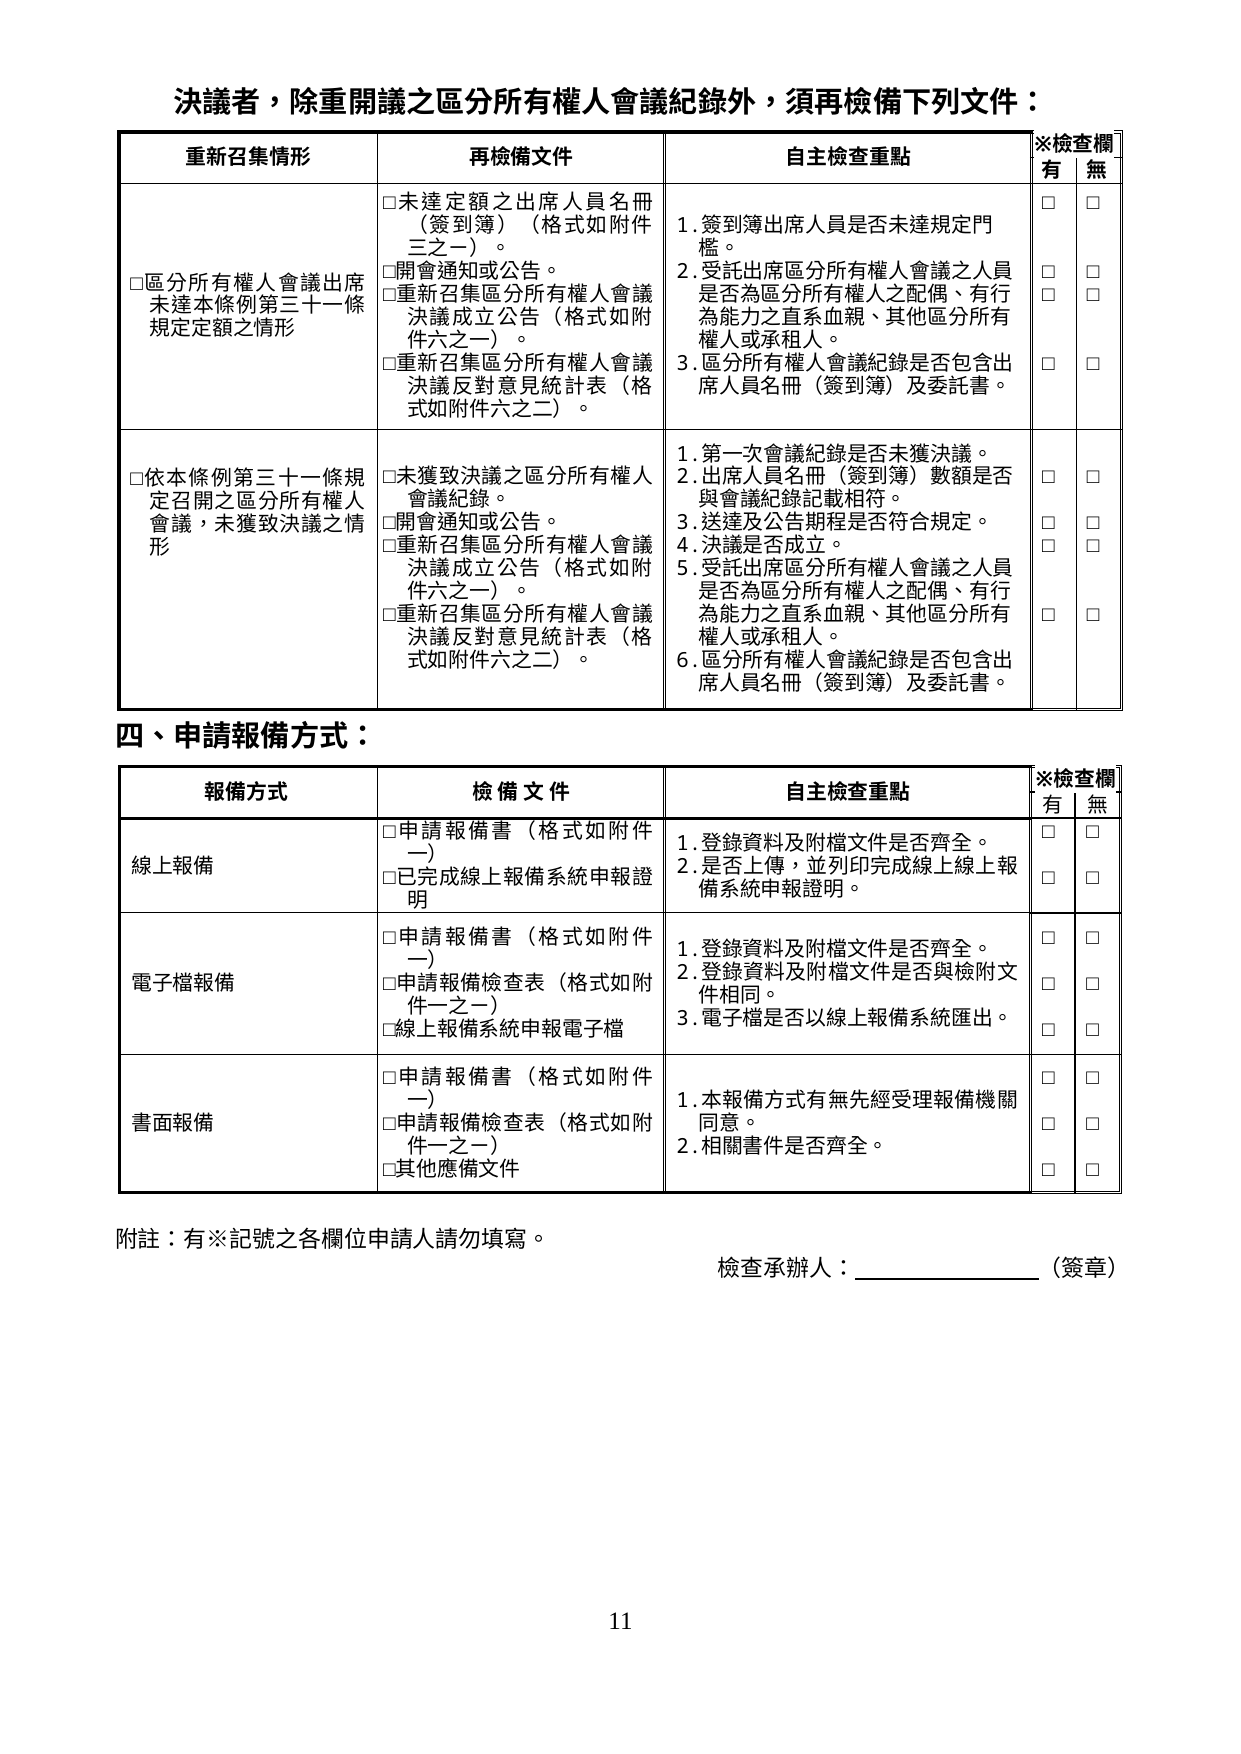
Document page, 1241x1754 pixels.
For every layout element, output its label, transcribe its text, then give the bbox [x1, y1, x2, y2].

table_cell □區分所有權人會議出席未達本條例第三十一條規定定額之情形 [121, 184, 377, 429]
text 決議者，除重開議之區分所有權人會議紀錄外，須再檢備下列文件： [115, 89, 1116, 118]
table_header 檢 備 文 件 [378, 768, 663, 817]
text 附註：有※記號之各欄位申請人請勿填寫。 [115, 1221, 1138, 1254]
table_header 再檢備文件 [378, 134, 663, 182]
table_cell 有 [1033, 158, 1076, 182]
table_header 自主檢查重點 [666, 768, 1029, 817]
table_cell □未達定額之出席人員名冊（簽到簿）（格式如附件三之ㄧ）。 □開會通知或公告。 □重新召集區分所有權人會議決議成立公告（格式如附件六之一）。 □重新召集區分所有權人會議決議反對意見統計表（格式如附件六之二）。 [378, 184, 663, 429]
table_cell □ □ [1032, 819, 1074, 912]
text [717, 1283, 1138, 1292]
table_cell □申請報備書（格式如附件一） □申請報備檢查表（格式如附件一之ㄧ） □其他應備文件 [378, 1055, 663, 1191]
table_cell □ □ □ [1032, 1055, 1074, 1191]
text 四、申請報備方式： [115, 723, 1116, 753]
table_cell □ □ □ [1032, 914, 1074, 1054]
table_header 重新召集情形 [121, 134, 377, 182]
table_cell □未獲致決議之區分所有權人會議紀錄。 □開會通知或公告。 □重新召集區分所有權人會議決議成立公告（格式如附件六之一）。 □重新召集區分所有權人會議決議反對意見統計表（格式如附件六之二）。 [378, 430, 663, 708]
table_header ※檢查欄 [1033, 134, 1120, 156]
table_cell □ □ □ □ [1077, 430, 1120, 708]
table_cell □ □ □ □ [1033, 184, 1076, 429]
table_cell □ □ □ [1076, 914, 1119, 1054]
table_cell 1.登錄資料及附檔文件是否齊全。 2.登錄資料及附檔文件是否與檢附文件相同。 3.電子檔是否以線上報備系統匯出。 [666, 913, 1029, 1054]
table_cell 線上報備 [121, 820, 377, 912]
table_header 自主檢查重點 [666, 134, 1030, 182]
table_cell 電子檔報備 [121, 913, 377, 1054]
table_cell 書面報備 [121, 1055, 377, 1191]
table_cell 無 [1077, 158, 1120, 182]
table_cell 有 [1032, 793, 1074, 817]
table_cell □ □ □ □ [1077, 184, 1120, 429]
text 檢查承辦人： （簽章） [717, 1249, 1138, 1283]
table_cell □ □ □ [1076, 1055, 1119, 1191]
table_cell □申請報備書（格式如附件一） □已完成線上報備系統申報證明 [378, 820, 663, 912]
table_header ※檢查欄 [1032, 768, 1119, 791]
table_cell 1.登錄資料及附檔文件是否齊全。 2.是否上傳，並列印完成線上線上報備系統申報證明。 [666, 820, 1029, 912]
table_cell 1.簽到簿出席人員是否未達規定門檻。 2.受託出席區分所有權人會議之人員是否為區分所有權人之配偶、有行為能力之直系血親、其他區分所有權人或承租人。 3.區分所有權人會議紀錄是否包含出席人員名冊（簽到簿）及委託書。 [666, 184, 1030, 429]
table_cell □依本條例第三十一條規定召開之區分所有權人會議，未獲致決議之情形 [121, 430, 377, 708]
table_cell □ □ □ □ [1033, 430, 1076, 708]
table_header 報備方式 [121, 768, 377, 817]
table_cell 無 [1076, 793, 1119, 817]
table_cell 1.第一次會議紀錄是否未獲決議。 2.出席人員名冊（簽到簿）數額是否與會議紀錄記載相符。 3.送達及公告期程是否符合規定。 4.決議是否成立。 5.受託出席區分所有權人會議之人員是否為區分所有權人之配偶、有行為能力之直系血親、其他區分所有權人或承租人。 6.區分所有權人會議紀錄是否包含出席人員名冊（簽到簿）及委託書。 [666, 430, 1030, 708]
table_cell 1.本報備方式有無先經受理報備機關同意。 2.相關書件是否齊全。 [666, 1055, 1029, 1191]
table_cell □申請報備書（格式如附件一） □申請報備檢查表（格式如附件一之ㄧ） □線上報備系統申報電子檔 [378, 913, 663, 1054]
table_cell □ □ [1076, 819, 1119, 912]
